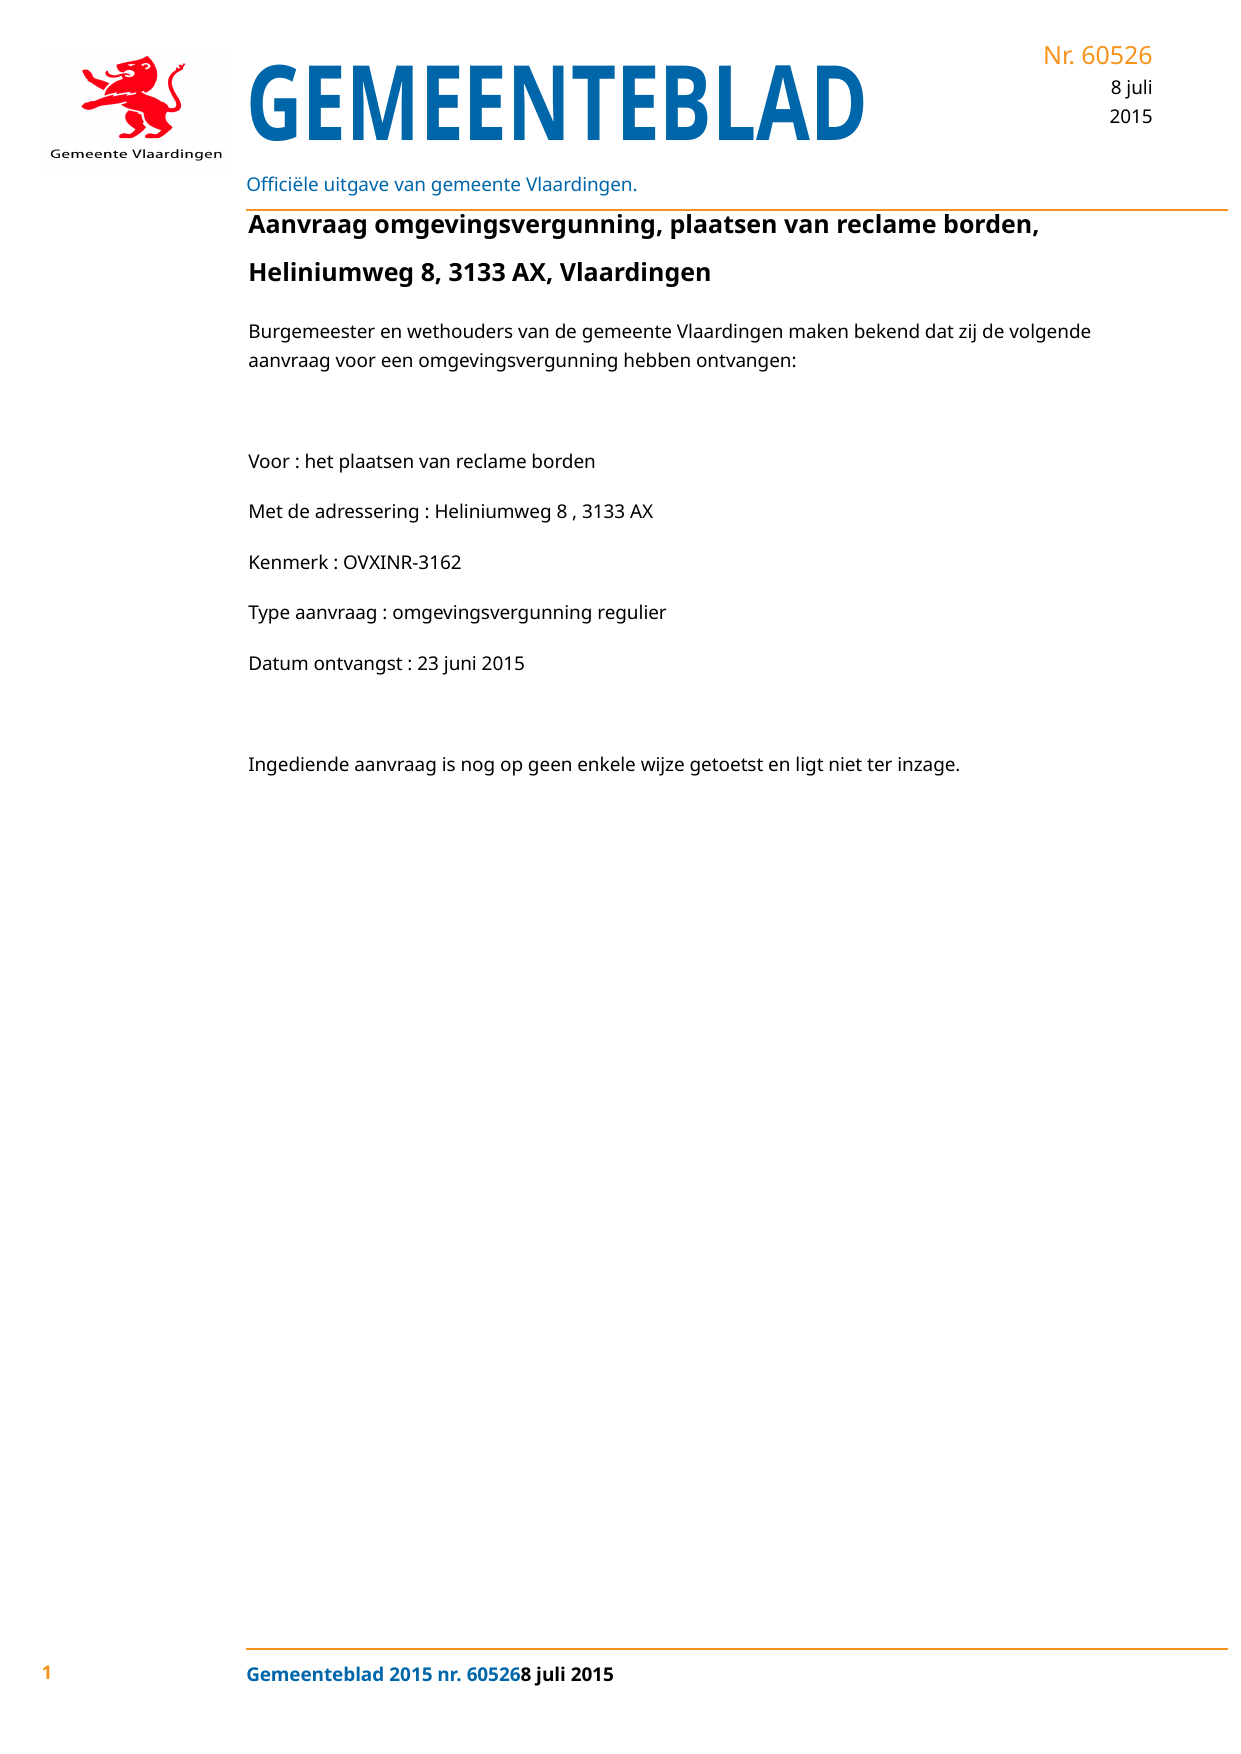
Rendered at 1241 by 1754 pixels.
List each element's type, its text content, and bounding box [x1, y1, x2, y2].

text Ingediende aanvraag is nog op geen enkele wijze getoetst en ligt niet ter inzage. [248, 751, 1152, 777]
text Type aanvraag : omgevingsvergunning regulier [248, 599, 1152, 625]
text Met de adressering : Heliniumweg 8 , 3133 AX [248, 499, 1152, 524]
text Aanvraag omgevingsvergunning, plaatsen van reclame borden, Heliniumweg 8, 3133 AX, Vlaardingen [248, 211, 1152, 288]
text Kenmerk : OVXINR-3162 [248, 549, 1152, 575]
text Voor : het plaatsen van reclame borden [248, 448, 1152, 474]
text Burgemeester en wethouders van de gemeente Vlaardingen maken bekend dat zij de volgende aanvraag voor een omgevingsvergunning hebben ontvangen: [248, 318, 1152, 373]
text Datum ontvangst : 23 juni 2015 [248, 650, 1152, 676]
picture [41, 47, 231, 172]
